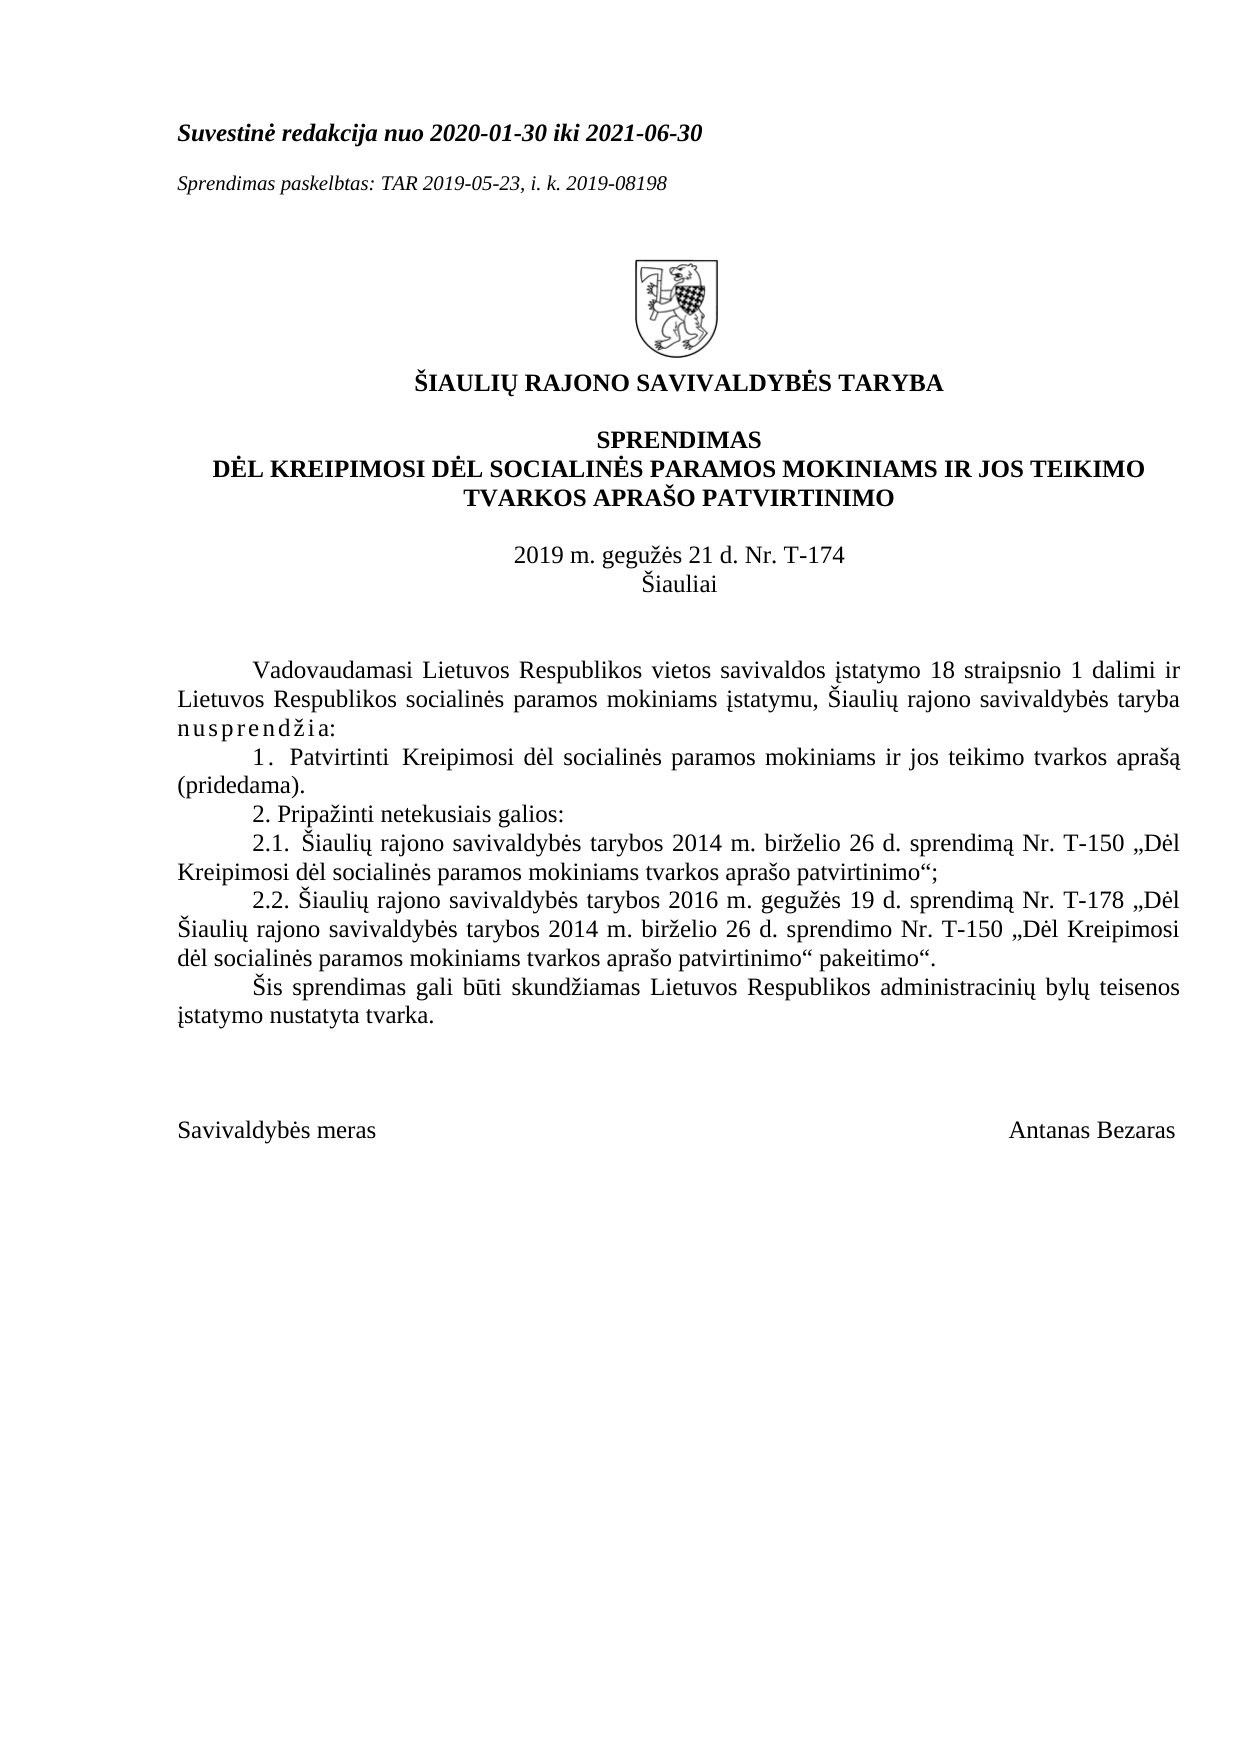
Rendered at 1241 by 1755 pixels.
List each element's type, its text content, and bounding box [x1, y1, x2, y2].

text 2. Pripažinti netekusiais galios: [177, 799, 1181, 828]
text SPRENDIMAS [177, 425, 1181, 454]
text ŠIAULIŲ RAJONO SAVIVALDYBĖS TARYBA [177, 368, 1181, 397]
text DĖL KREIPIMOSI DĖL SOCIALINĖS PARAMOS MOKINIAMS IR JOS TEIKIMO TVARKOS APRAŠO PATVIRTINIMO [177, 454, 1181, 512]
text 2.1. Šiaulių rajono savivaldybės tarybos 2014 m. birželio 26 d. sprendimą Nr. T-150 „Dėl Kreipimosi dėl socialinės paramos mokiniams tvarkos aprašo patvirtinimo“; [177, 828, 1181, 885]
text 1. Patvirtinti Kreipimosi dėl socialinės paramos mokiniams ir jos teikimo tvarkos aprašą (pridedama). [177, 742, 1181, 799]
text Šis sprendimas gali būti skundžiamas Lietuvos Respublikos administracinių bylų teisenos įstatymo nustatyta tvarka. [177, 972, 1181, 1029]
text 2.2. Šiaulių rajono savivaldybės tarybos 2016 m. gegužės 19 d. sprendimą Nr. T-178 „Dėl Šiaulių rajono savivaldybės tarybos 2014 m. birželio 26 d. sprendimo Nr. T-150 „Dėl Kreipimosi dėl socialinės paramos mokiniams tvarkos aprašo patvirtinimo“ pakeitimo“. [177, 885, 1181, 972]
text Savivaldybės meras Antanas Bezaras [177, 1115, 1181, 1144]
text Vadovaudamasi Lietuvos Respublikos vietos savivaldos įstatymo 18 straipsnio 1 dalimi ir Lietuvos Respublikos socialinės paramos mokiniams įstatymu, Šiaulių rajono savivaldybės taryba nusprendžia: [177, 655, 1181, 742]
text 2019 m. gegužės 21 d. Nr. T-174 [177, 540, 1181, 569]
text Sprendimas paskelbtas: TAR 2019-05-23, i. k. 2019-08198 [177, 171, 1181, 195]
text Suvestinė redakcija nuo 2020-01-30 iki 2021-06-30 [177, 118, 1181, 147]
text Šiauliai [177, 569, 1181, 598]
